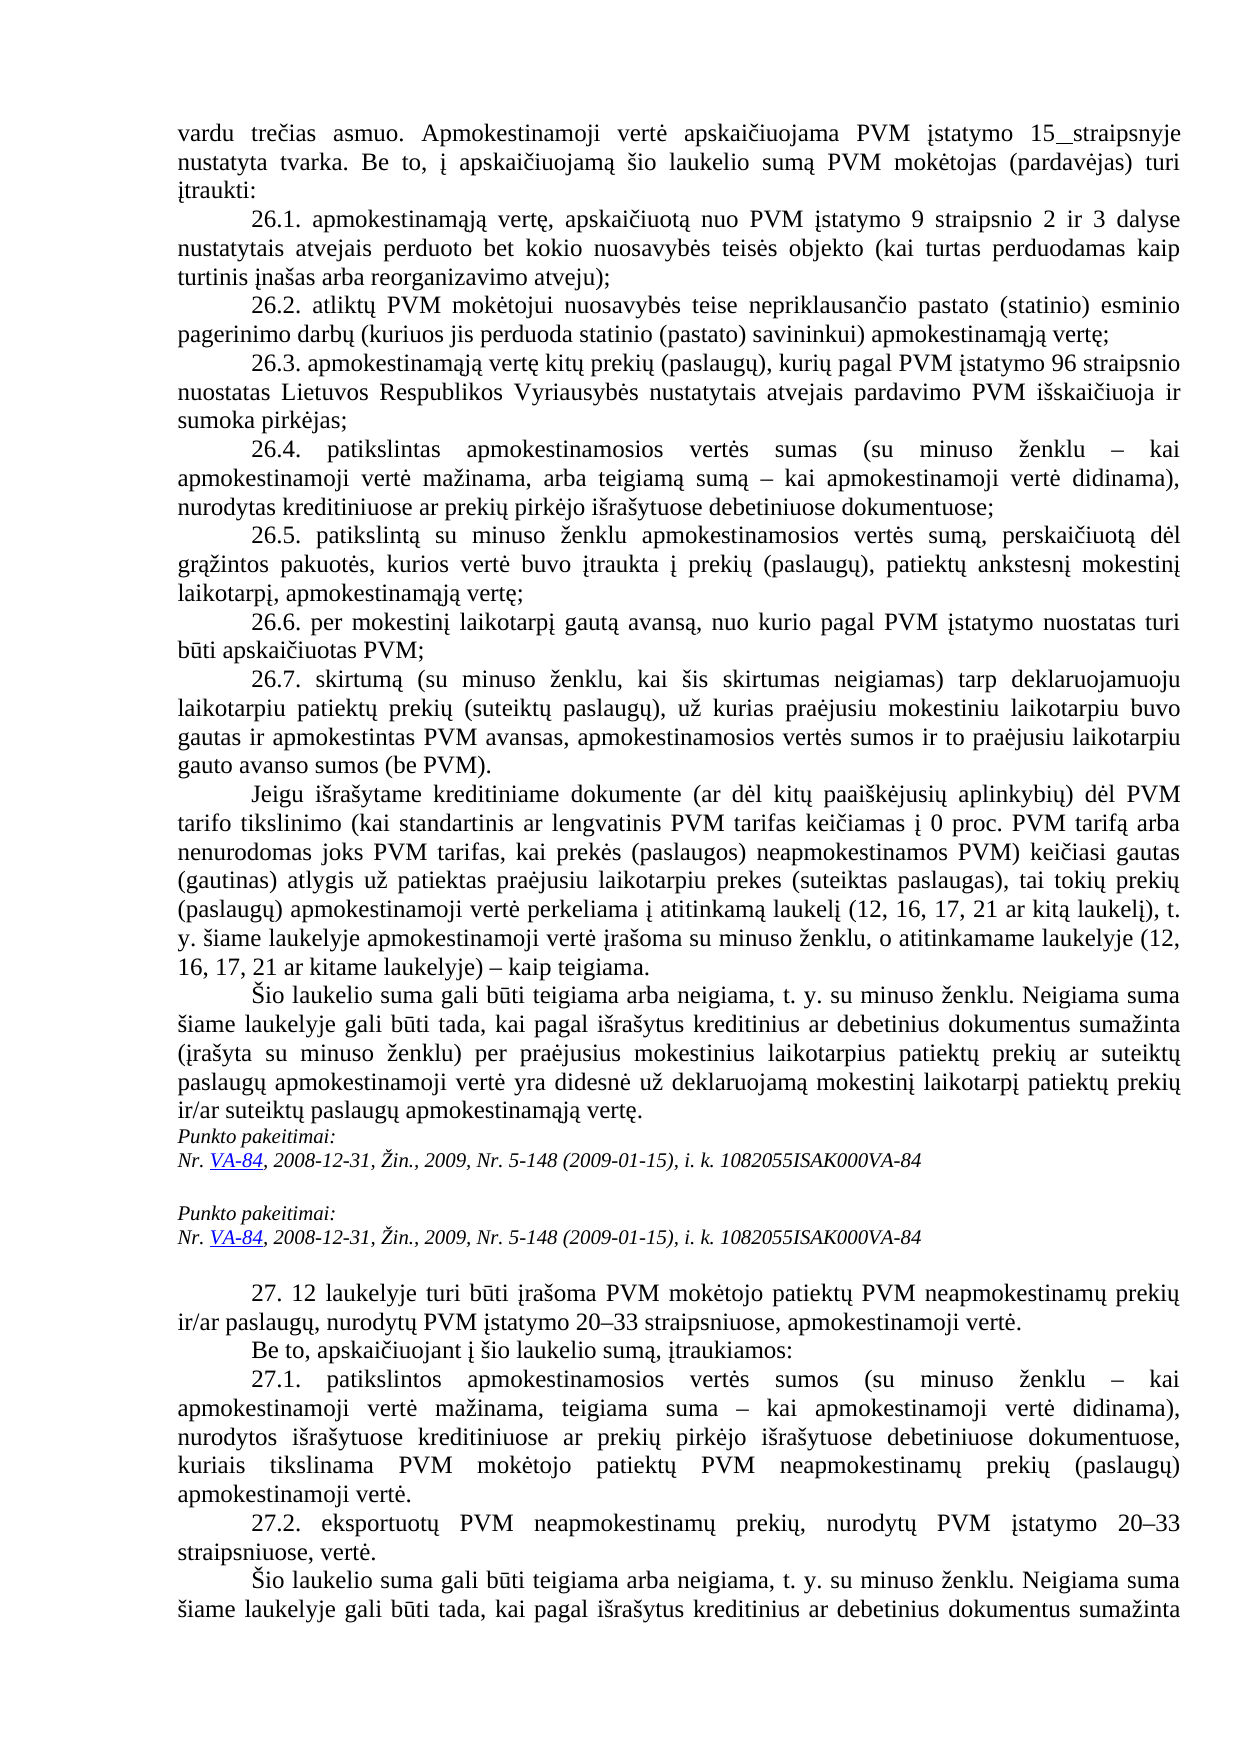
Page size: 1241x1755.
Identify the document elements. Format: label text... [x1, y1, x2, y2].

text 26.5. patikslintą su minuso ženklu apmokestinamosios vertės sumą, perskaičiuotą dėl grąžintos pakuotės, kurios vertė buvo įtraukta į prekių (paslaugų), patiektų ankstesnį mokestinį laikotarpį, apmokestinamąją vertę; [177, 521, 1181, 607]
text 27.2. eksportuotų PVM neapmokestinamų prekių, nurodytų PVM įstatymo 20–33 straipsniuose, vertė. [177, 1508, 1181, 1566]
text 26.3. apmokestinamąją vertę kitų prekių (paslaugų), kurių pagal PVM įstatymo 96 straipsnio nuostatas Lietuvos Respublikos Vyriausybės nustatytais atvejais pardavimo PVM išskaičiuoja ir sumoka pirkėjas; [177, 348, 1181, 434]
text 26.1. apmokestinamąją vertę, apskaičiuotą nuo PVM įstatymo 9 straipsnio 2 ir 3 dalyse nustatytais atvejais perduoto bet kokio nuosavybės teisės objekto (kai turtas perduodamas kaip turtinis įnašas arba reorganizavimo atveju); [177, 204, 1181, 291]
text vardu trečias asmuo. Apmokestinamoji vertė apskaičiuojama PVM įstatymo 15 straipsnyje nustatyta tvarka. Be to, į apskaičiuojamą šio laukelio sumą PVM mokėtojas (pardavėjas) turi įtraukti: [177, 118, 1181, 204]
text 26.7. skirtumą (su minuso ženklu, kai šis skirtumas neigiamas) tarp deklaruojamuoju laikotarpiu patiektų prekių (suteiktų paslaugų), už kurias praėjusiu mokestiniu laikotarpiu buvo gautas ir apmokestintas PVM avansas, apmokestinamosios vertės sumos ir to praėjusiu laikotarpiu gauto avanso sumos (be PVM). [177, 664, 1181, 779]
text Punkto pakeitimai: [177, 1201, 1181, 1225]
text Šio laukelio suma gali būti teigiama arba neigiama, t. y. su minuso ženklu. Neigiama suma šiame laukelyje gali būti tada, kai pagal išrašytus kreditinius ar debetinius dokumentus sumažinta (įrašyta su minuso ženklu) per praėjusius mokestinius laikotarpius patiektų prekių ar suteiktų paslaugų apmokestinamoji vertė yra didesnė už deklaruojamą mokestinį laikotarpį patiektų prekių ir/ar suteiktų paslaugų apmokestinamąją vertę. [177, 981, 1181, 1124]
text 26.2. atliktų PVM mokėtojui nuosavybės teise nepriklausančio pastato (statinio) esminio pagerinimo darbų (kuriuos jis perduoda statinio (pastato) savininkui) apmokestinamąją vertę; [177, 291, 1181, 348]
text Šio laukelio suma gali būti teigiama arba neigiama, t. y. su minuso ženklu. Neigiama suma šiame laukelyje gali būti tada, kai pagal išrašytus kreditinius ar debetinius dokumentus sumažinta [177, 1566, 1181, 1623]
text 26.6. per mokestinį laikotarpį gautą avansą, nuo kurio pagal PVM įstatymo nuostatas turi būti apskaičiuotas PVM; [177, 607, 1181, 664]
text 27.1. patikslintos apmokestinamosios vertės sumos (su minuso ženklu – kai apmokestinamoji vertė mažinama, teigiama suma – kai apmokestinamoji vertė didinama), nurodytos išrašytuose kreditiniuose ar prekių pirkėjo išrašytuose debetiniuose dokumentuose, kuriais tikslinama PVM mokėtojo patiektų PVM neapmokestinamų prekių (paslaugų) apmokestinamoji vertė. [177, 1364, 1181, 1508]
text Nr. VA-84, 2008-12-31, Žin., 2009, Nr. 5-148 (2009-01-15), i. k. 1082055ISAK000VA-84 [177, 1225, 1181, 1249]
text Nr. VA-84, 2008-12-31, Žin., 2009, Nr. 5-148 (2009-01-15), i. k. 1082055ISAK000VA-84 [177, 1148, 1181, 1172]
text Be to, apskaičiuojant į šio laukelio sumą, įtraukiamos: [177, 1336, 1181, 1364]
text 27. 12 laukelyje turi būti įrašoma PVM mokėtojo patiektų PVM neapmokestinamų prekių ir/ar paslaugų, nurodytų PVM įstatymo 20–33 straipsniuose, apmokestinamoji vertė. [177, 1278, 1181, 1336]
text 26.4. patikslintas apmokestinamosios vertės sumas (su minuso ženklu – kai apmokestinamoji vertė mažinama, arba teigiamą sumą – kai apmokestinamoji vertė didinama), nurodytas kreditiniuose ar prekių pirkėjo išrašytuose debetiniuose dokumentuose; [177, 434, 1181, 521]
text Jeigu išrašytame kreditiniame dokumente (ar dėl kitų paaiškėjusių aplinkybių) dėl PVM tarifo tikslinimo (kai standartinis ar lengvatinis PVM tarifas keičiamas į 0 proc. PVM tarifą arba nenurodomas joks PVM tarifas, kai prekės (paslaugos) neapmokestinamos PVM) keičiasi gautas (gautinas) atlygis už patiektas praėjusiu laikotarpiu prekes (suteiktas paslaugas), tai tokių prekių (paslaugų) apmokestinamoji vertė perkeliama į atitinkamą laukelį (12, 16, 17, 21 ar kitą laukelį), t. y. šiame laukelyje apmokestinamoji vertė įrašoma su minuso ženklu, o atitinkamame laukelyje (12, 16, 17, 21 ar kitame laukelyje) – kaip teigiama. [177, 779, 1181, 981]
text Punkto pakeitimai: [177, 1124, 1181, 1148]
